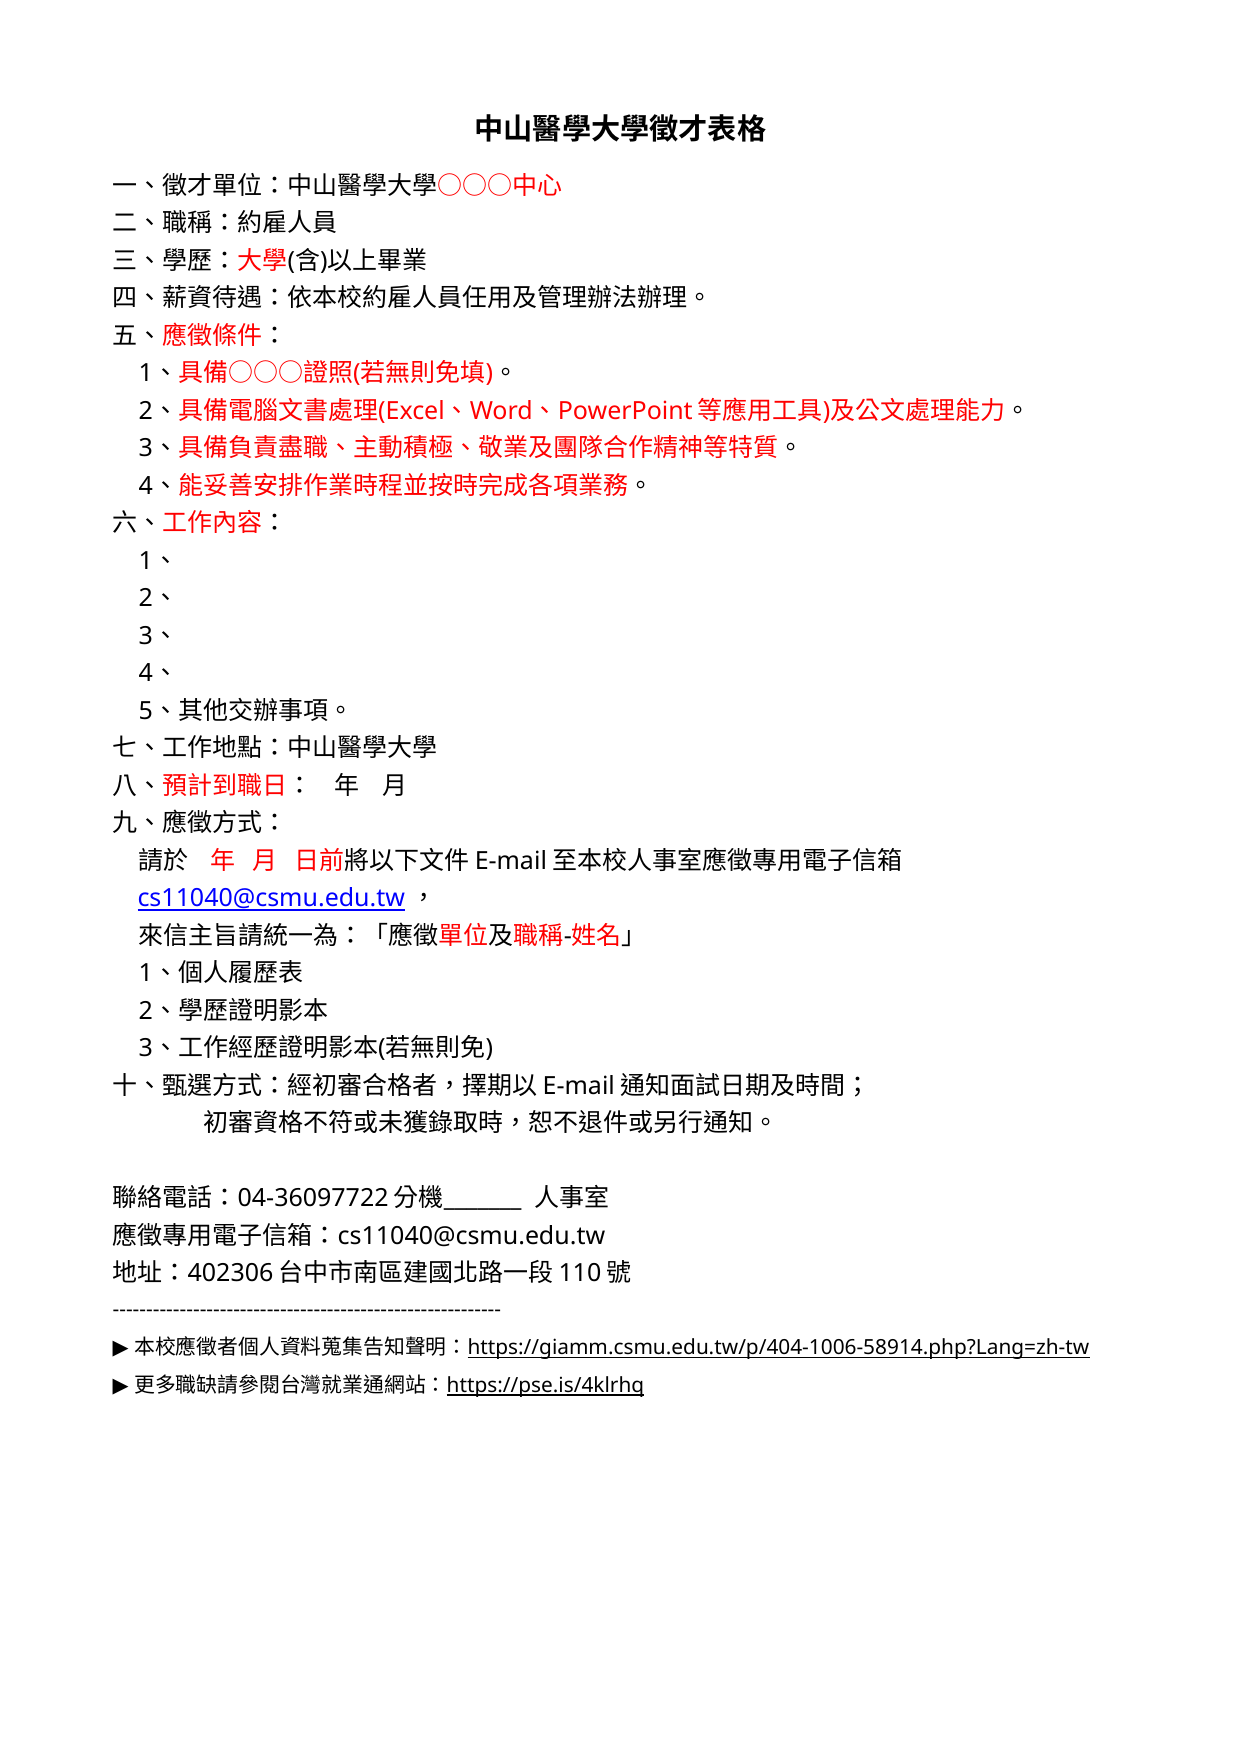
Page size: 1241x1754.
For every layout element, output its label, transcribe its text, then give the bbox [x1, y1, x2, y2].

text 2、學歷證明影本 [112, 989, 1128, 1027]
text 3、 [112, 614, 1128, 652]
text 初審資格不符或未獲錄取時，恕不退件或另行通知。 [112, 1102, 1128, 1139]
text 七、工作地點：中山醫學大學 [112, 727, 1128, 764]
text 1、 [112, 539, 1128, 577]
text 五、應徵條件： [112, 314, 1128, 352]
text 八、預計到職日： 年 月 [112, 764, 1128, 802]
text 請於 年 月 日前將以下文件E-mail至本校人事室應徵專用電子信箱 cs11040@csmu.edu.tw ， [112, 839, 1128, 914]
text 5、其他交辦事項。 [112, 689, 1128, 727]
text ▶ 更多職缺請參閱台灣就業通網站：https://pse.is/4klrhq [112, 1364, 1128, 1402]
text 二、職稱：約雇人員 [112, 202, 1128, 239]
text ▶ 本校應徵者個人資料蒐集告知聲明：https://giamm.csmu.edu.tw/p/404-1006-58914.php?Lang=zh-tw [112, 1327, 1128, 1364]
text ---------------------------------------------------------- [112, 1289, 1128, 1327]
text 4、 [112, 652, 1128, 689]
text 2、 [112, 577, 1128, 614]
text 十、甄選方式：經初審合格者，擇期以E-mail通知面試日期及時間； [112, 1064, 1128, 1102]
text 來信主旨請統一為：「應徵單位及職稱-姓名」 [112, 914, 1128, 952]
text 四、薪資待遇：依本校約雇人員任用及管理辦法辦理。 [112, 277, 1128, 314]
text 3、工作經歷證明影本(若無則免) [112, 1027, 1128, 1064]
text 三、學歷：大學(含)以上畢業 [112, 239, 1128, 277]
text 4、能妥善安排作業時程並按時完成各項業務。 [112, 464, 1128, 502]
text 九、應徵方式： [112, 802, 1128, 839]
text 應徵專用電子信箱：cs11040@csmu.edu.tw [112, 1214, 1128, 1252]
text 聯絡電話：04-36097722分機_______ 人事室 [112, 1177, 1128, 1214]
text 1、個人履歷表 [112, 952, 1128, 989]
text 中山醫學大學徵才表格 [112, 89, 1128, 164]
text 2、具備電腦文書處理(Excel、Word、PowerPoint等應用工具)及公文處理能力。 [112, 389, 1128, 427]
text 六、工作內容： [112, 502, 1128, 539]
text 3、具備負責盡職、主動積極、敬業及團隊合作精神等特質。 [112, 427, 1128, 464]
text 1、具備○○○證照(若無則免填)。 [112, 352, 1128, 389]
text 一、徵才單位：中山醫學大學○○○中心 [112, 164, 1128, 202]
text 地址：402306台中市南區建國北路一段110號 [112, 1252, 1128, 1289]
